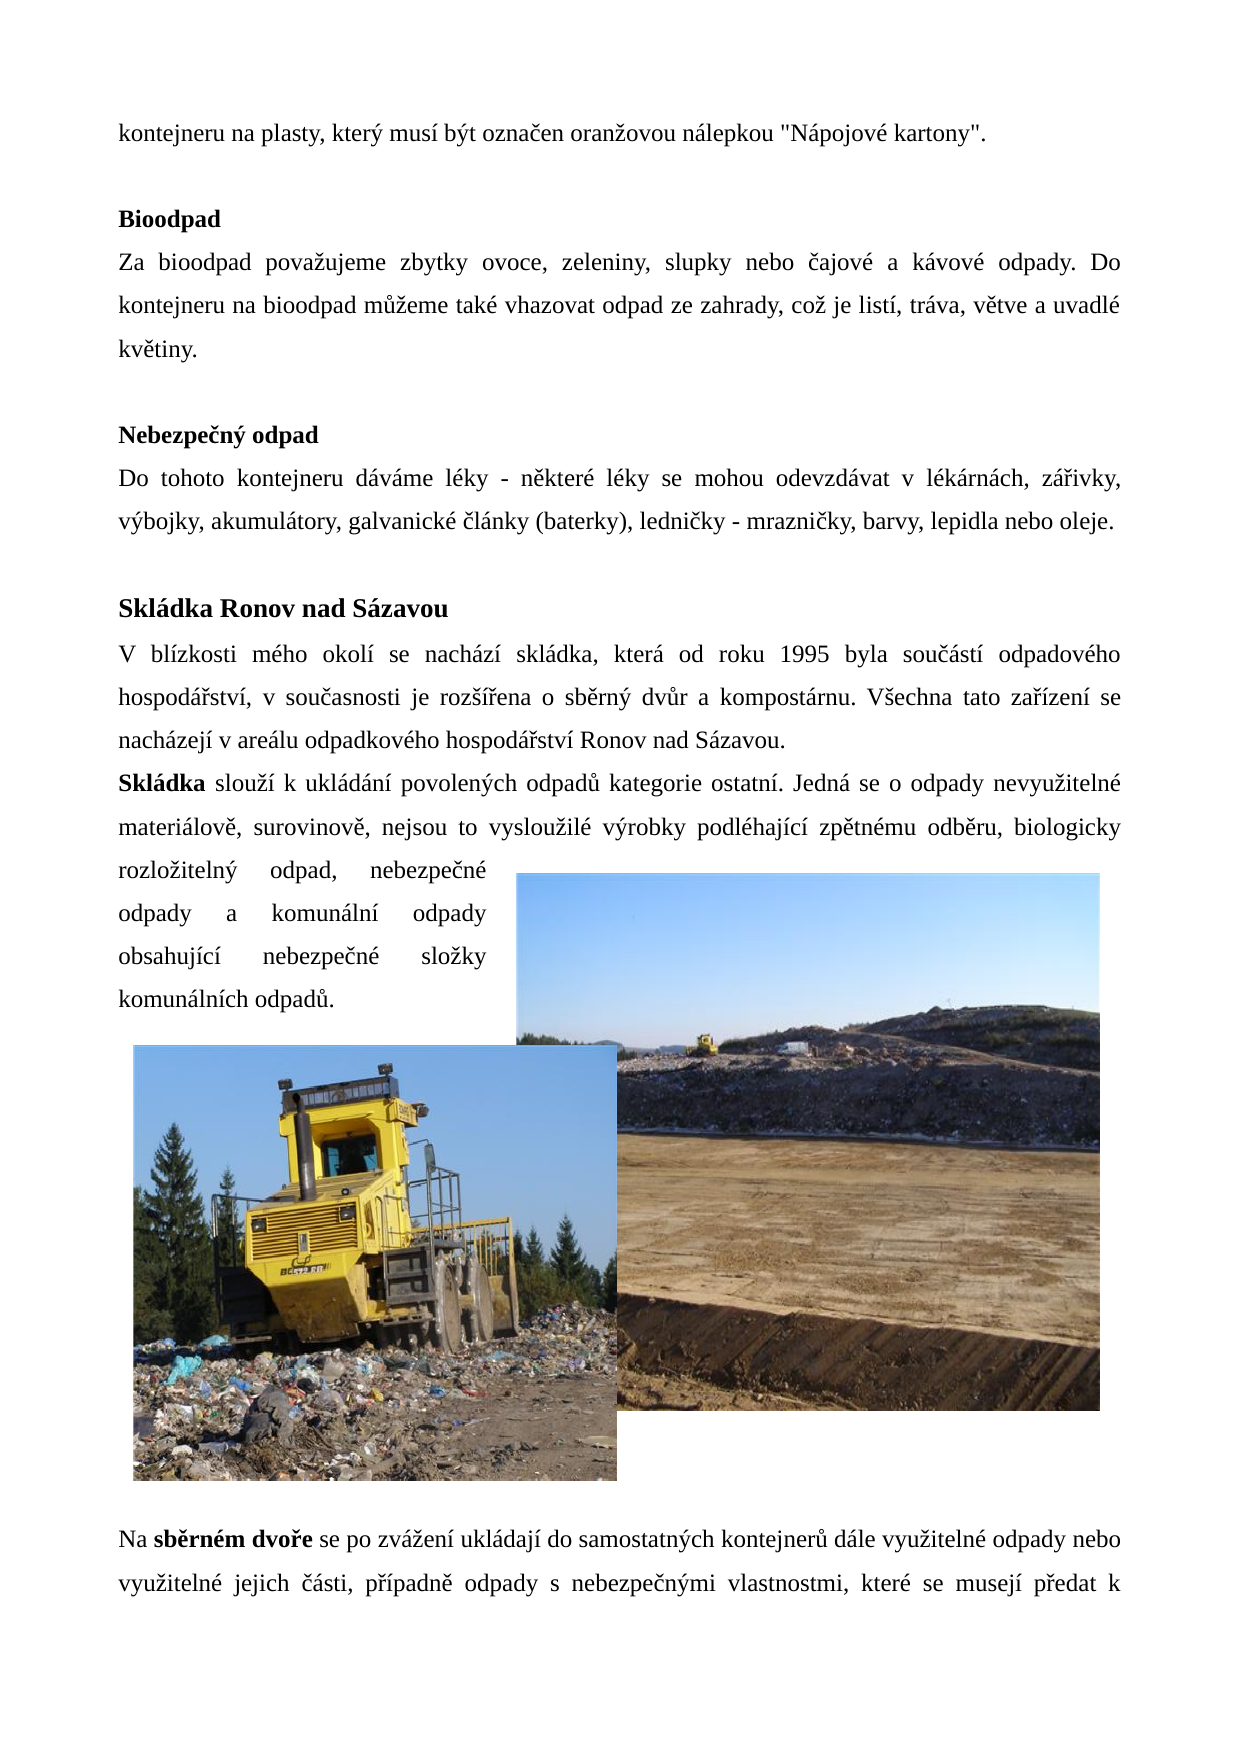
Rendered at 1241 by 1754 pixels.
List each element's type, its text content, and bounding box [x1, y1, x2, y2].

text Za bioodpad považujeme zbytky ovoce, zeleniny, slupky nebo čajové a kávové odpady. Do kontejneru na bioodpad můžeme také vhazovat odpad ze zahrady, což je listí, tráva, větve a uvadlé květiny. [118, 247, 1122, 362]
text Skládka Ronov nad Sázavou [118, 592, 1122, 624]
text kontejneru na plasty, který musí být označen oranžovou nálepkou "Nápojové kartony". [118, 118, 1122, 147]
text Nebezpečný odpad [118, 420, 1122, 449]
text V blízkosti mého okolí se nachází skládka, která od roku 1995 byla součástí odpadového hospodářství, v současnosti je rozšířena o sběrný dvůr a kompostárnu. Všechna tato zařízení se nacházejí v areálu odpadkového hospodářství Ronov nad Sázavou. [118, 639, 1122, 754]
picture [133, 873, 1100, 1481]
text Do tohoto kontejneru dáváme léky - některé léky se mohou odevzdávat v lékárnách, zářivky, výbojky, akumulátory, galvanické články (baterky), ledničky - mrazničky, barvy, lepidla nebo oleje. [118, 463, 1122, 535]
text Bioodpad [118, 204, 1122, 233]
text Na sběrném dvoře se po zvážení ukládají do samostatných kontejnerů dále využitelné odpady nebo využitelné jejich části, případně odpady s nebezpečnými vlastnostmi, které se musejí předat k [118, 1027, 1122, 1596]
text Skládka slouží k ukládání povolených odpadů kategorie ostatní. Jedná se o odpady nevyužitelné materiálově, surovinově, nejsou to vysloužilé výrobky podléhající zpětnému odběru, biologicky rozložitelný odpad, nebezpečné odpady a komunální odpady obsahující nebezpečné složky komunálních odpadů. [118, 768, 1122, 1013]
